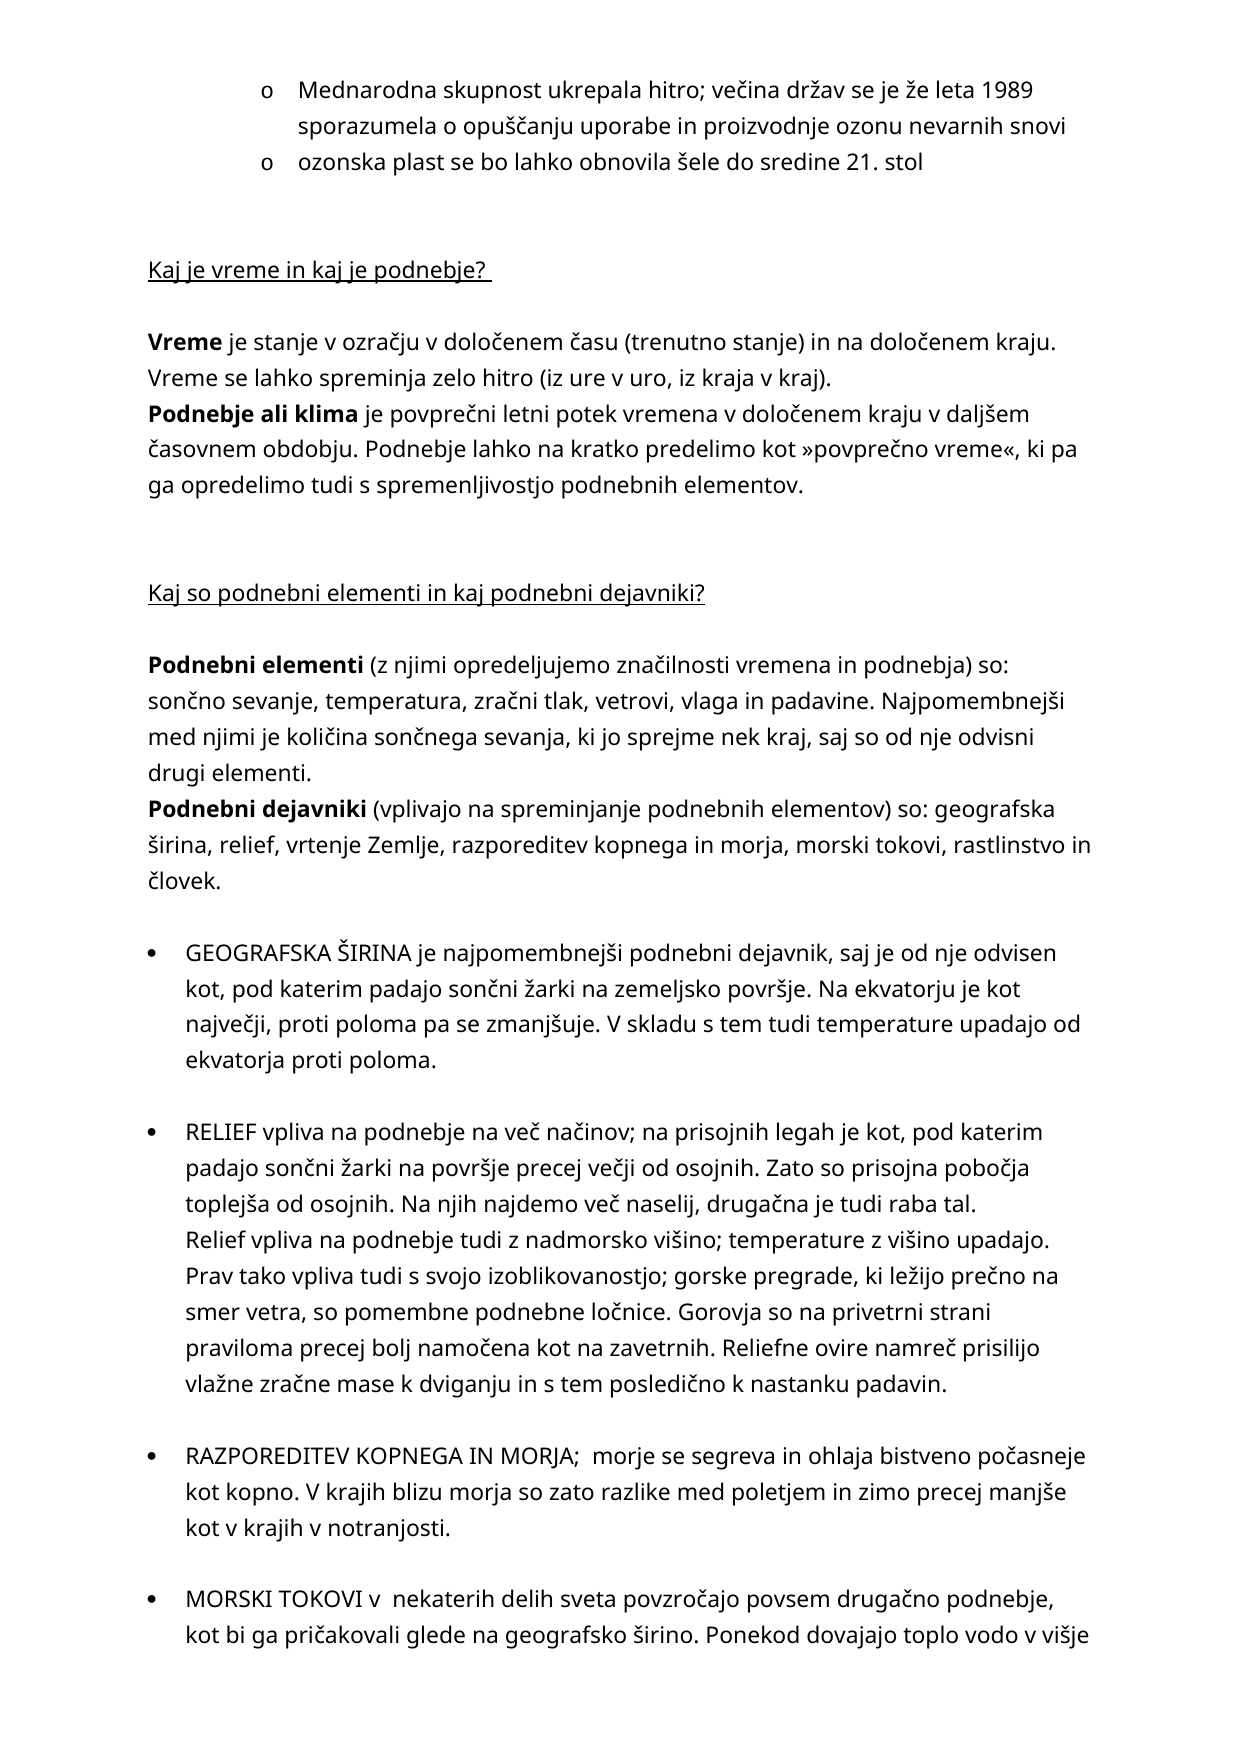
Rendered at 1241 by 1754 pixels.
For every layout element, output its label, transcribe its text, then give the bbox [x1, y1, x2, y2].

text Vreme je stanje v ozračju v določenem času (trenutno stanje) in na določenem kraju. Vreme se lahko spreminja zelo hitro (iz ure v uro, iz kraja v kraj). [148, 326, 1093, 393]
list RELIEF vpliva na podnebje na več načinov; na prisojnih legah je kot, pod katerim padajo sončni žarki na površje precej večji od osojnih. Zato so prisojna pobočja toplejša od osojnih. Na njih najdemo več naselij, drugačna je tudi raba tal. [148, 1116, 1093, 1219]
list RAZPOREDITEV KOPNEGA IN MORJA; morje se segreva in ohlaja bistveno počasneje kot kopno. V krajih blizu morja so zato razlike med poletjem in zimo precej manjše kot v krajih v notranjosti. [148, 1440, 1093, 1543]
list ozonska plast se bo lahko obnovila šele do sredine 21. stol [260, 146, 1093, 177]
list MORSKI TOKOVI v nekaterih delih sveta povzročajo povsem drugačno podnebje, kot bi ga pričakovali glede na geografsko širino. Ponekod dovajajo toplo vodo v višje [148, 1583, 1093, 1651]
list Mednarodna skupnost ukrepala hitro; večina držav se je že leta 1989 sporazumela o opuščanju uporabe in proizvodnje ozonu nevarnih snovi [260, 74, 1093, 141]
text Kaj je vreme in kaj je podnebje? [148, 254, 1093, 285]
text Podnebni elementi (z njimi opredeljujemo značilnosti vremena in podnebja) so: sončno sevanje, temperatura, zračni tlak, vetrovi, vlaga in padavine. Najpomembnejši med njimi je količina sončnega sevanja, ki jo sprejme nek kraj, saj so od nje odvisni drugi elementi. [148, 649, 1093, 788]
text Prav tako vpliva tudi s svojo izoblikovanostjo; gorske pregrade, ki ležijo prečno na smer vetra, so pomembne podnebne ločnice. Gorovja so na privetrni strani praviloma precej bolj namočena kot na zavetrnih. Reliefne ovire namreč prisilijo vlažne zračne mase k dviganju in s tem posledično k nastanku padavin. [185, 1260, 1093, 1399]
text Podnebje ali klima je povprečni letni potek vremena v določenem kraju v daljšem časovnem obdobju. Podnebje lahko na kratko predelimo kot »povprečno vreme«, ki pa ga opredelimo tudi s spremenljivostjo podnebnih elementov. [148, 397, 1093, 501]
text Podnebni dejavniki (vplivajo na spreminjanje podnebnih elementov) so: geografska širina, relief, vrtenje Zemlje, razporeditev kopnega in morja, morski tokovi, rastlinstvo in človek. [148, 793, 1093, 896]
text Kaj so podnebni elementi in kaj podnebni dejavniki? [148, 577, 1093, 608]
text Relief vpliva na podnebje tudi z nadmorsko višino; temperature z višino upadajo. [185, 1224, 1093, 1255]
list GEOGRAFSKA ŠIRINA je najpomembnejši podnebni dejavnik, saj je od nje odvisen kot, pod katerim padajo sončni žarki na zemeljsko površje. Na ekvatorju je kot največji, proti poloma pa se zmanjšuje. V skladu s tem tudi temperature upadajo od ekvatorja proti poloma. [148, 937, 1093, 1076]
